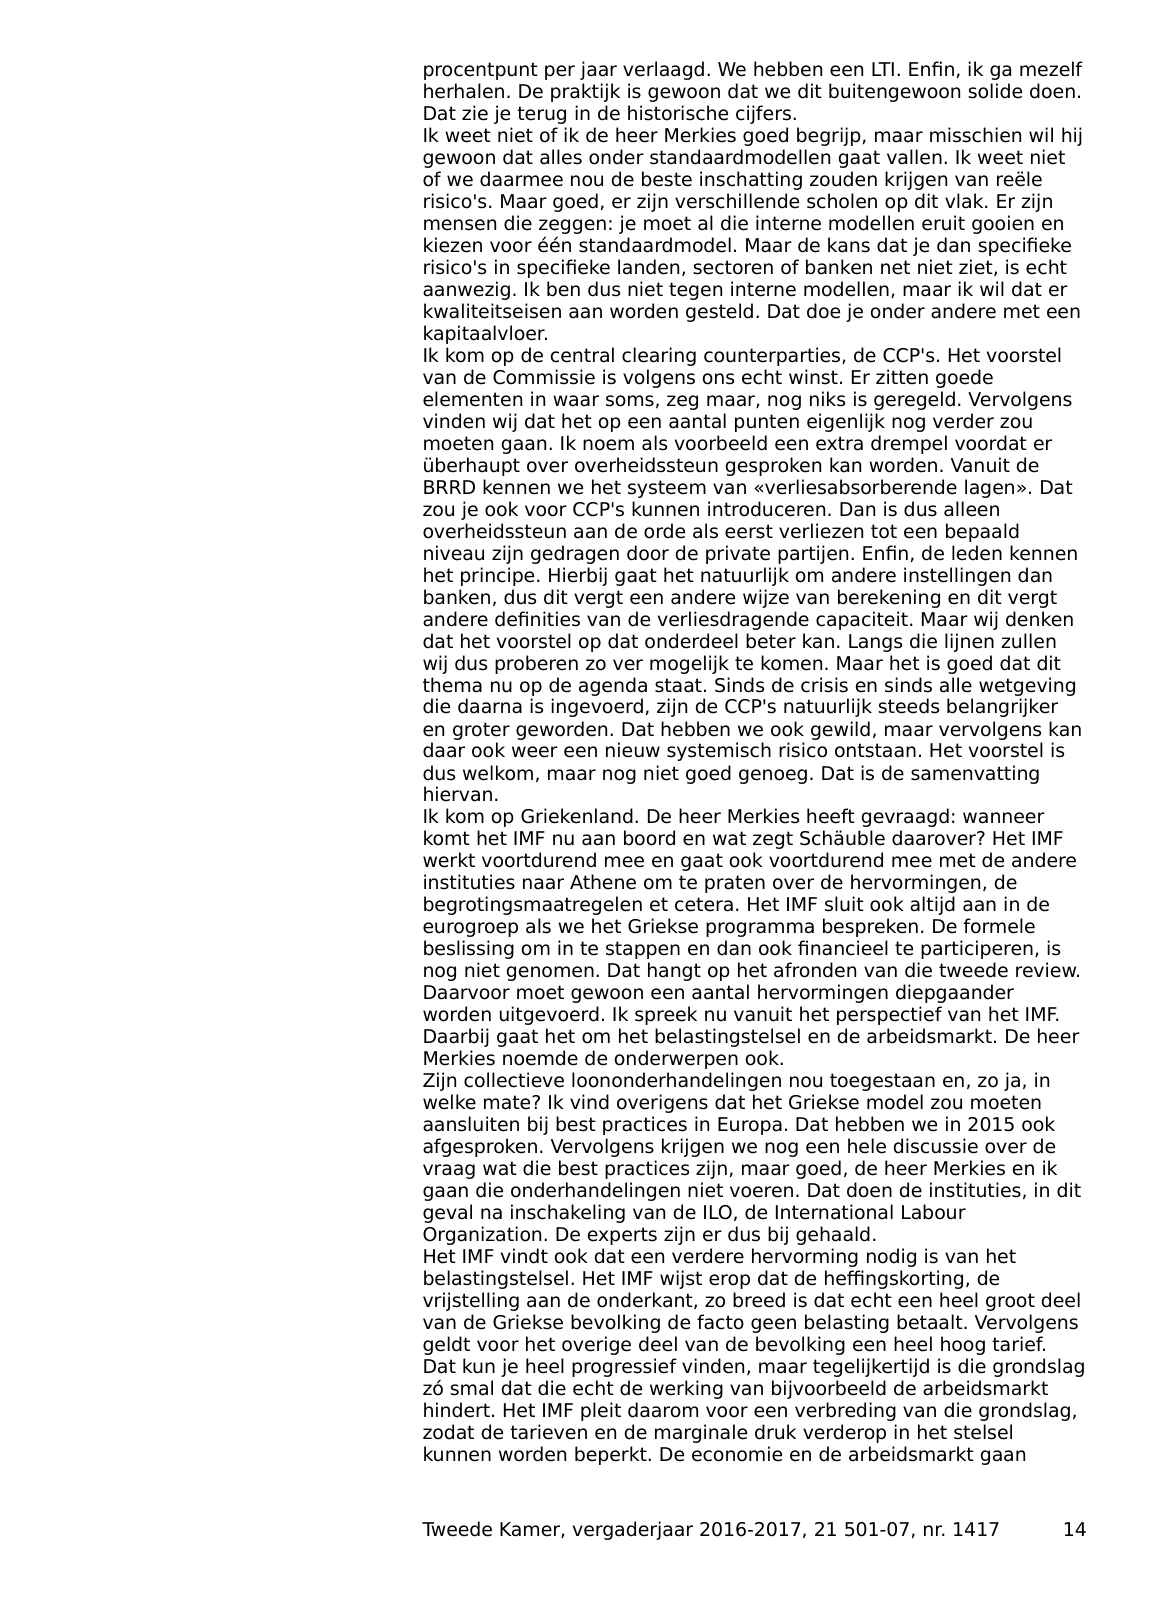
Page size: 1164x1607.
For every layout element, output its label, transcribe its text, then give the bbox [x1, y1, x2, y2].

text Het IMF vindt ook dat een verdere hervorming nodig is van het belastingstelsel. Het IMF wijst erop dat de heffingskorting, de vrijstelling aan de onderkant, zo breed is dat echt een heel groot deel van de Griekse bevolking de facto geen belasting betaalt. Vervolgens geldt voor het overige deel van de bevolking een heel hoog tarief. Dat kun je heel progressief vinden, maar tegelijkertijd is die grondslag zó smal dat die echt de werking van bijvoorbeeld de arbeidsmarkt hindert. Het IMF pleit daarom voor een verbreding van die grondslag, zodat de tarieven en de marginale druk verderop in het stelsel kunnen worden beperkt. De economie en de arbeidsmarkt gaan [422, 1246, 1087, 1466]
text procentpunt per jaar verlaagd. We hebben een LTI. Enfin, ik ga mezelf herhalen. De praktijk is gewoon dat we dit buitengewoon solide doen. Dat zie je terug in de historische cijfers. [422, 59, 1087, 125]
text Ik weet niet of ik de heer Merkies goed begrijp, maar misschien wil hij gewoon dat alles onder standaardmodellen gaat vallen. Ik weet niet of we daarmee nou de beste inschatting zouden krijgen van reële risico's. Maar goed, er zijn verschillende scholen op dit vlak. Er zijn mensen die zeggen: je moet al die interne modellen eruit gooien en kiezen voor één standaardmodel. Maar de kans dat je dan specifieke risico's in specifieke landen, sectoren of banken net niet ziet, is echt aanwezig. Ik ben dus niet tegen interne modellen, maar ik wil dat er kwaliteitseisen aan worden gesteld. Dat doe je onder andere met een kapitaalvloer. [422, 125, 1087, 345]
text Zijn collectieve loononderhandelingen nou toegestaan en, zo ja, in welke mate? Ik vind overigens dat het Griekse model zou moeten aansluiten bij best practices in Europa. Dat hebben we in 2015 ook afgesproken. Vervolgens krijgen we nog een hele discussie over de vraag wat die best practices zijn, maar goed, de heer Merkies en ik gaan die onderhandelingen niet voeren. Dat doen de instituties, in dit geval na inschakeling van de ILO, de International Labour Organization. De experts zijn er dus bij gehaald. [422, 1070, 1087, 1246]
text Ik kom op de central clearing counterparties, de CCP's. Het voorstel van de Commissie is volgens ons echt winst. Er zitten goede elementen in waar soms, zeg maar, nog niks is geregeld. Vervolgens vinden wij dat het op een aantal punten eigenlijk nog verder zou moeten gaan. Ik noem als voorbeeld een extra drempel voordat er überhaupt over overheidssteun gesproken kan worden. Vanuit de BRRD kennen we het systeem van «verliesabsorberende lagen». Dat zou je ook voor CCP's kunnen introduceren. Dan is dus alleen overheidssteun aan de orde als eerst verliezen tot een bepaald niveau zijn gedragen door de private partijen. Enfin, de leden kennen het principe. Hierbij gaat het natuurlijk om andere instellingen dan banken, dus dit vergt een andere wijze van berekening en dit vergt andere definities van de verliesdragende capaciteit. Maar wij denken dat het voorstel op dat onderdeel beter kan. Langs die lijnen zullen wij dus proberen zo ver mogelijk te komen. Maar het is goed dat dit thema nu op de agenda staat. Sinds de crisis en sinds alle wetgeving die daarna is ingevoerd, zijn de CCP's natuurlijk steeds belangrijker en groter geworden. Dat hebben we ook gewild, maar vervolgens kan daar ook weer een nieuw systemisch risico ontstaan. Het voorstel is dus welkom, maar nog niet goed genoeg. Dat is de samenvatting hiervan. [422, 345, 1087, 806]
text Ik kom op Griekenland. De heer Merkies heeft gevraagd: wanneer komt het IMF nu aan boord en wat zegt Schäuble daarover? Het IMF werkt voortdurend mee en gaat ook voortdurend mee met de andere instituties naar Athene om te praten over de hervormingen, de begrotingsmaatregelen et cetera. Het IMF sluit ook altijd aan in de eurogroep als we het Griekse programma bespreken. De formele beslissing om in te stappen en dan ook financieel te participeren, is nog niet genomen. Dat hangt op het afronden van die tweede review. Daarvoor moet gewoon een aantal hervormingen diepgaander worden uitgevoerd. Ik spreek nu vanuit het perspectief van het IMF. Daarbij gaat het om het belastingstelsel en de arbeidsmarkt. De heer Merkies noemde de onderwerpen ook. [422, 806, 1087, 1070]
